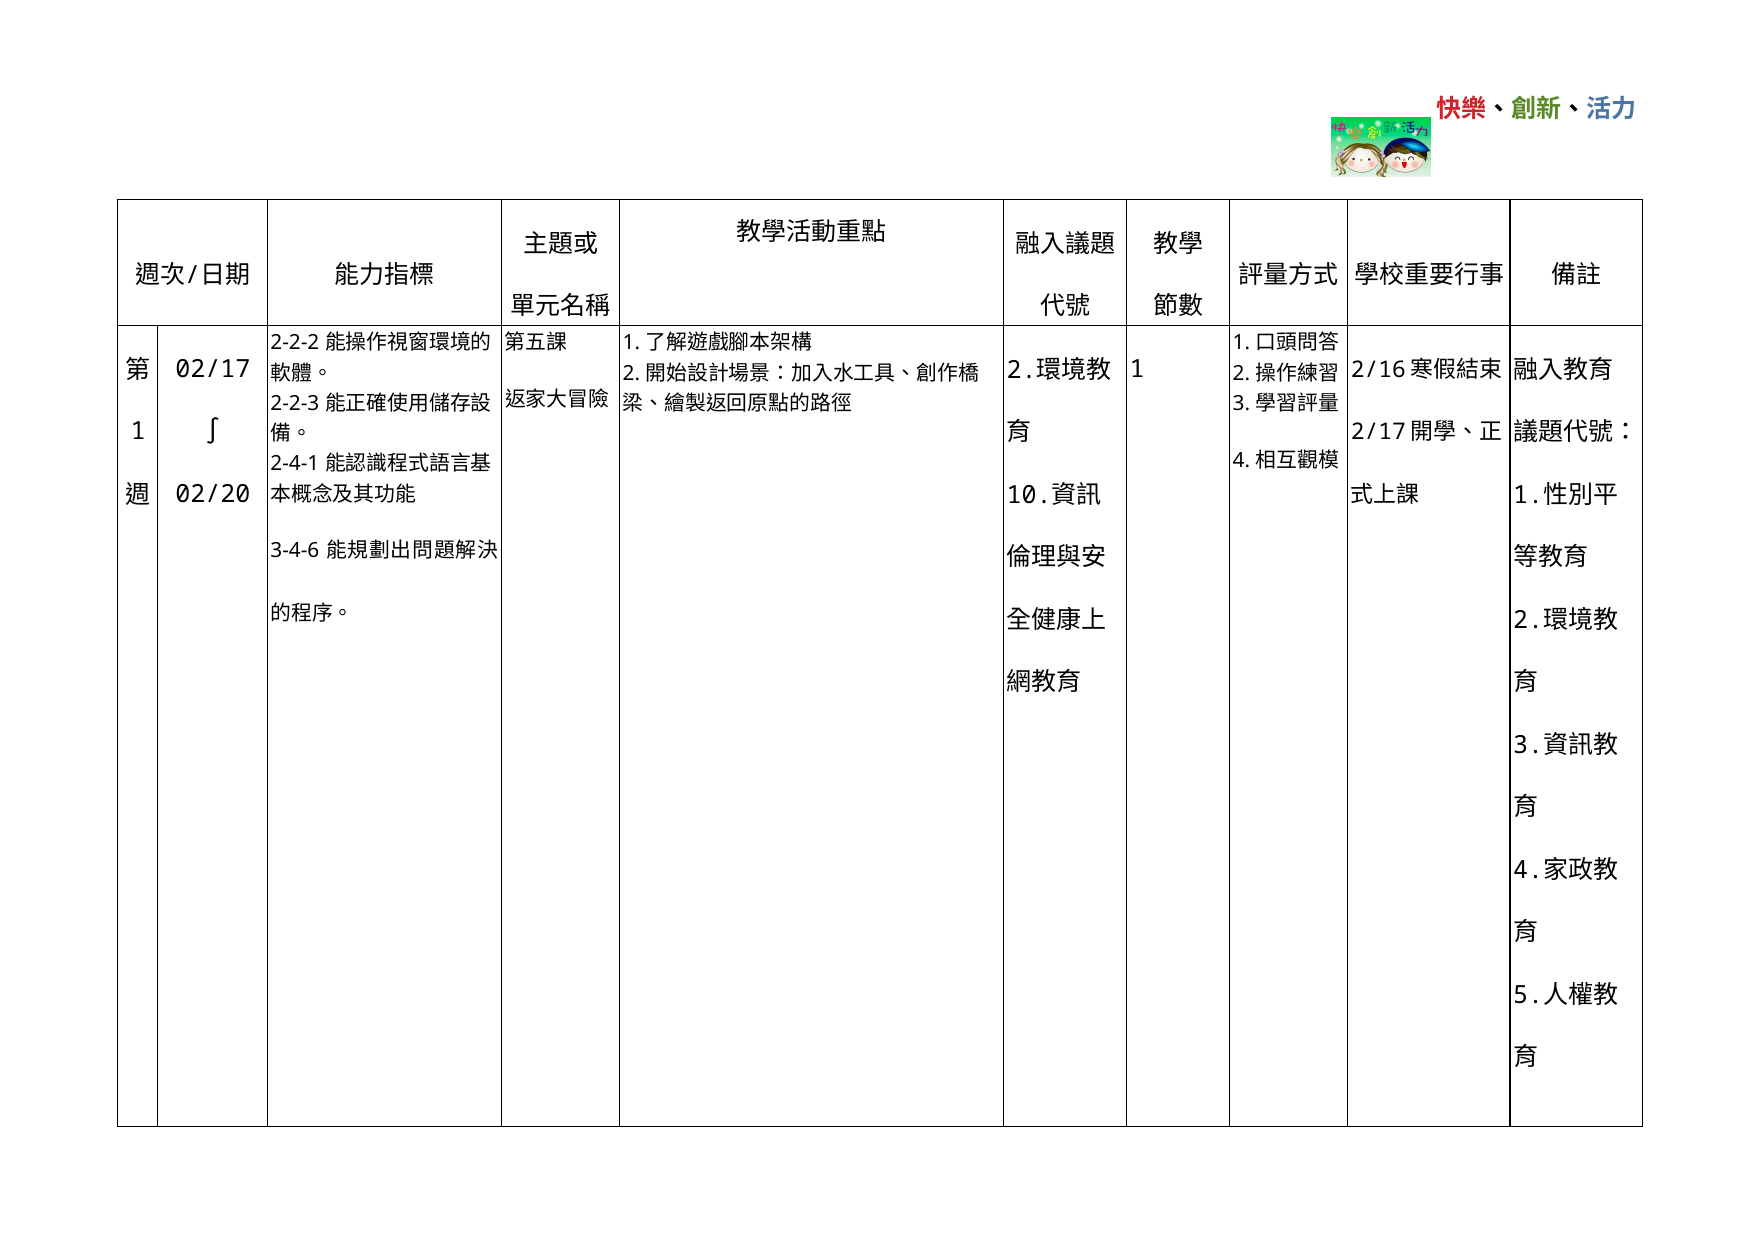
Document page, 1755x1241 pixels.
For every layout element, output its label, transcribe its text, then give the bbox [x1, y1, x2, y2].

table_cell 第五課 返家大冒險 [502, 326, 619, 1126]
table_header 評量方式 [1230, 200, 1347, 324]
table_cell 02/17 ∫ 02/20 [158, 326, 267, 1126]
table_cell 1. 口頭問答 2. 操作練習 3. 學習評量 4. 相互觀模 [1230, 326, 1347, 1126]
table_header 教學活動重點 [620, 200, 1003, 324]
table_header 教學 節數 [1127, 200, 1229, 324]
table_cell 2/16寒假結束 2/17開學、正式上課 [1348, 326, 1509, 1126]
table_header 備註 [1511, 200, 1642, 324]
table_header 能力指標 [268, 200, 501, 324]
table_header 主題或 單元名稱 [502, 200, 619, 324]
table_header 週次/日期 [118, 200, 267, 324]
table_cell 第 1 週 [118, 326, 157, 1126]
table_header 學校重要行事 [1348, 200, 1509, 324]
table_cell 2-2-2 能操作視窗環境的軟體。 2-2-3 能正確使用儲存設備。 2-4-1 能認識程式語言基本概念及其功能 3-4-6 能規劃出問題解決的程序。 [268, 326, 501, 1126]
table_cell 1. 了解遊戲腳本架構 2. 開始設計場景：加入水工具、創作橋梁、繪製返回原點的路徑 [620, 326, 1003, 1126]
table_header 融入議題 代號 [1004, 200, 1126, 324]
table_cell 2.環境教育 10.資訊倫理與安全健康上網教育 [1004, 326, 1126, 1126]
table_cell 融入教育 議題代號： 1.性別平等教育 2.環境教育 3.資訊教育 4.家政教育 5.人權教育 [1511, 326, 1642, 1126]
table_cell 1 [1127, 326, 1229, 1126]
